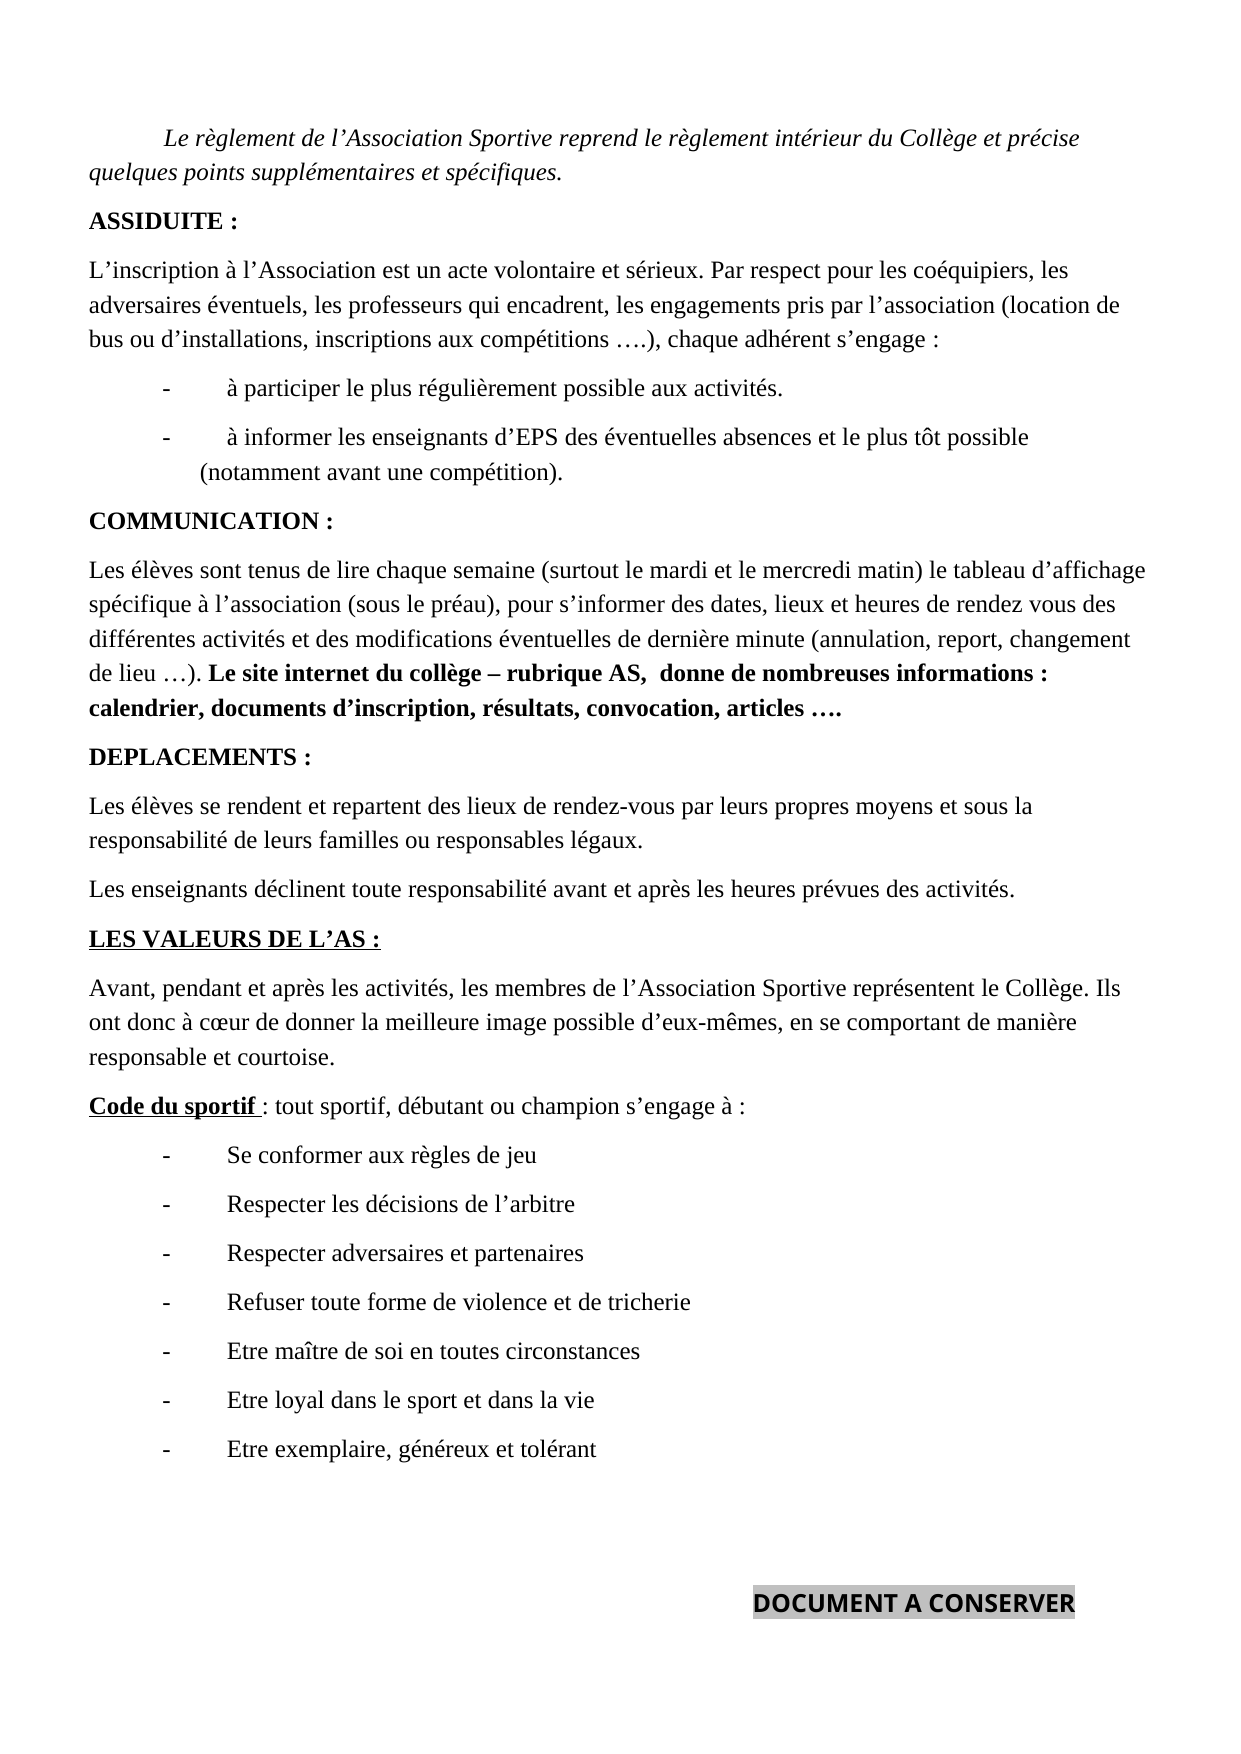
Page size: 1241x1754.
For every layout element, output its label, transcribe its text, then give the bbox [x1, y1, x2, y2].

text Avant, pendant et après les activités, les membres de l’Association Sportive représentent le Collège. Ils ont donc à cœur de donner la meilleure image possible d’eux-mêmes, en se comportant de manière responsable et courtoise. [89, 973, 1152, 1070]
text DEPLACEMENTS : [89, 742, 1152, 771]
text - Respecter les décisions de l’arbitre [162, 1189, 1152, 1218]
text - à participer le plus régulièrement possible aux activités. [162, 373, 1152, 402]
text Les élèves sont tenus de lire chaque semaine (surtout le mardi et le mercredi matin) le tableau d’affichage spécifique à l’association (sous le préau), pour s’informer des dates, lieux et heures de rendez vous des différentes activités et des modifications éventuelles de dernière minute (annulation, report, changement de lieu …). Le site internet du collège – rubrique AS, donne de nombreuses informations : calendrier, documents d’inscription, résultats, convocation, articles …. [89, 555, 1152, 722]
text Code du sportif : tout sportif, débutant ou champion s’engage à : [89, 1091, 1152, 1119]
text - à informer les enseignants d’EPS des éventuelles absences et le plus tôt possible (notamment avant une compétition). [162, 422, 1152, 486]
text - Respecter adversaires et partenaires [162, 1238, 1152, 1267]
text L’inscription à l’Association est un acte volontaire et sérieux. Par respect pour les coéquipiers, les adversaires éventuels, les professeurs qui encadrent, les engagements pris par l’association (location de bus ou d’installations, inscriptions aux compétitions ….), chaque adhérent s’engage : [89, 255, 1152, 353]
text - Etre exemplaire, généreux et tolérant [162, 1434, 1152, 1463]
text Le règlement de l’Association Sportive reprend le règlement intérieur du Collège et précise quelques points supplémentaires et spécifiques. [89, 123, 1152, 186]
text LES VALEURS DE L’AS : [89, 924, 1152, 952]
text Les enseignants déclinent toute responsabilité avant et après les heures prévues des activités. [89, 874, 1152, 903]
text - Etre loyal dans le sport et dans la vie [162, 1385, 1152, 1414]
text ASSIDUITE : [89, 206, 1152, 235]
text DOCUMENT A CONSERVER [89, 1585, 1152, 1619]
text COMMUNICATION : [89, 506, 1152, 535]
text - Etre maître de soi en toutes circonstances [162, 1336, 1152, 1365]
text - Refuser toute forme de violence et de tricherie [162, 1287, 1152, 1316]
text Les élèves se rendent et repartent des lieux de rendez-vous par leurs propres moyens et sous la responsabilité de leurs familles ou responsables légaux. [89, 791, 1152, 854]
text - Se conformer aux règles de jeu [162, 1140, 1152, 1168]
